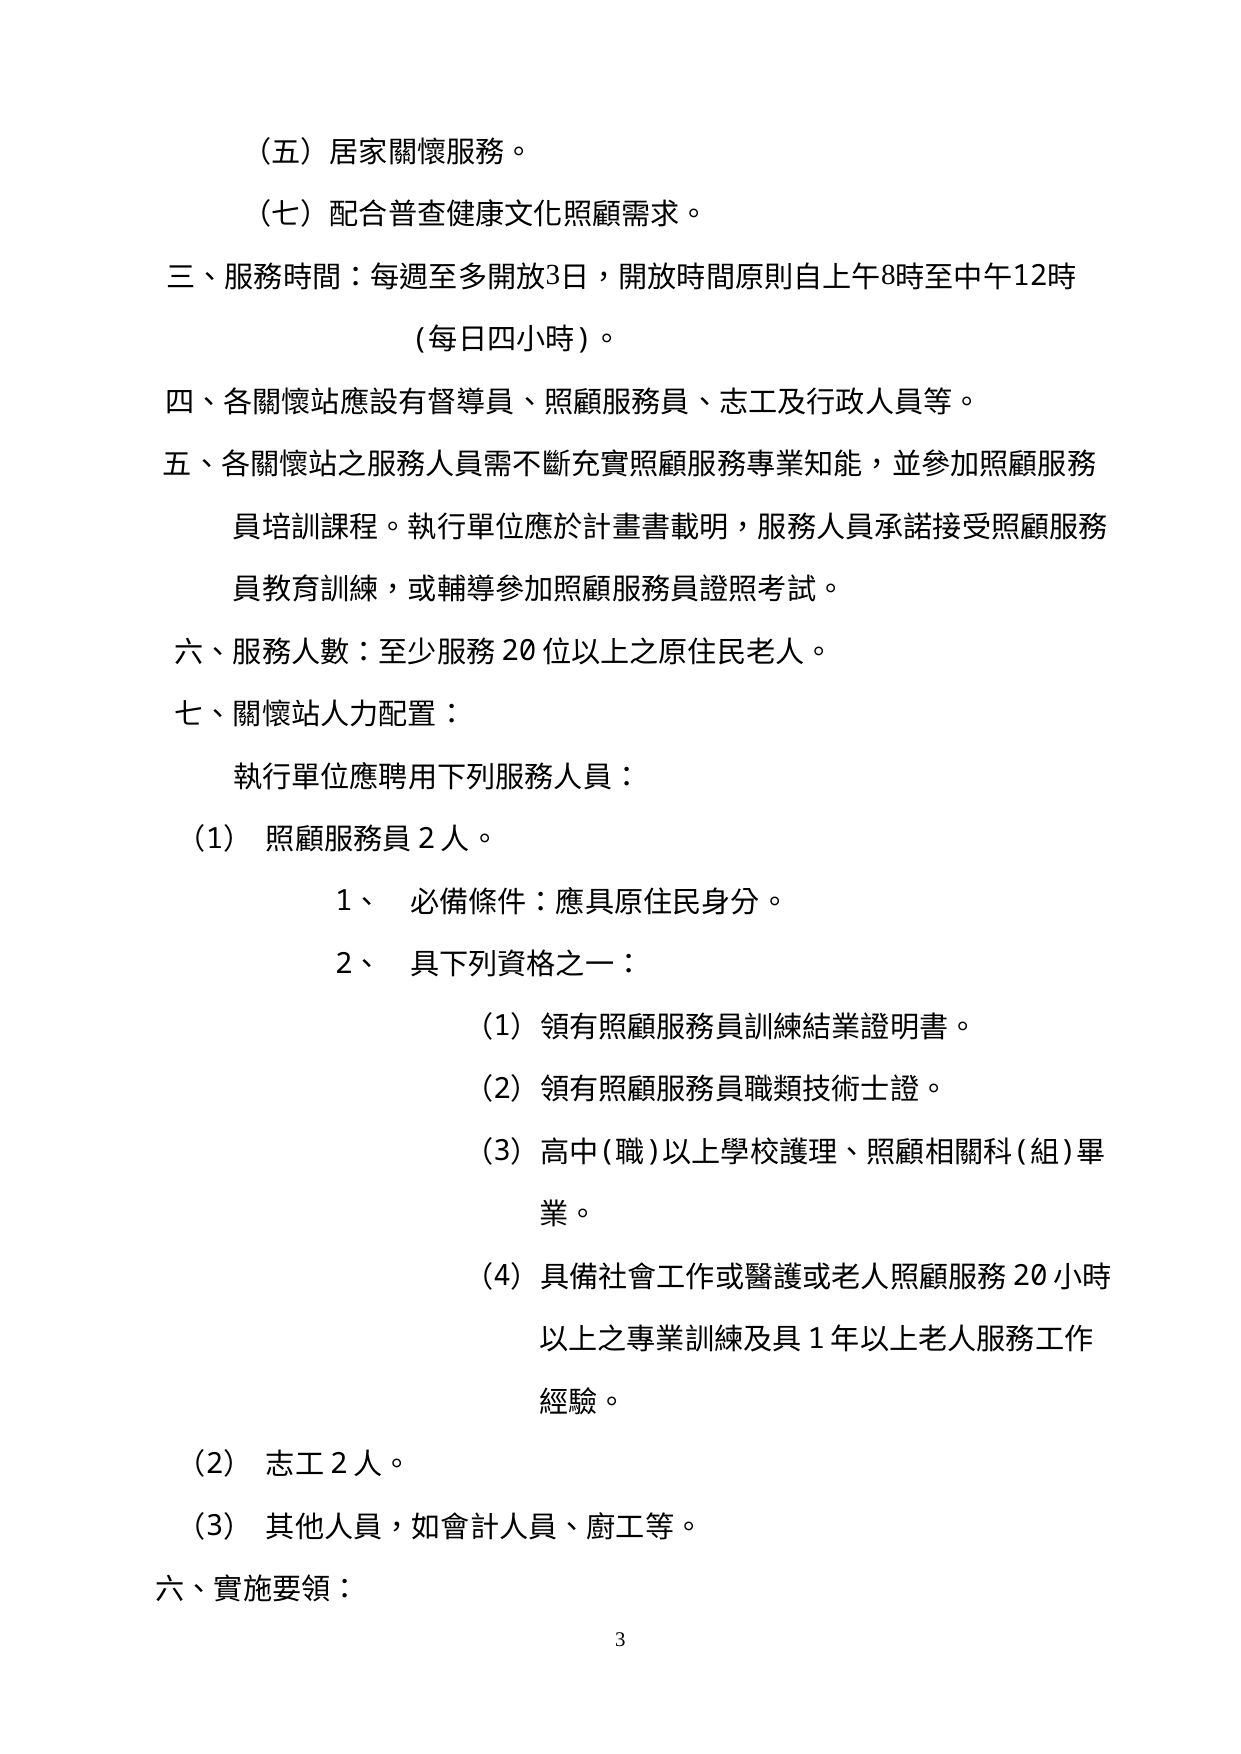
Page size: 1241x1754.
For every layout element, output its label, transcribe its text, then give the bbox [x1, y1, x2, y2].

text （七）配合普查健康文化照顧需求。 [118, 170, 1122, 233]
list 其他人員，如會計人員、廚工等。 [176, 1483, 1122, 1545]
text 五、各關懷站之服務人員需不斷充實照顧服務專業知能，並參加照顧服務員培訓課程。執行單位應於計畫書載明，服務人員承諾接受照顧服務員教育訓練，或輔導參加照顧服務員證照考試。 [163, 420, 1122, 608]
text (每日四小時)。 [118, 295, 1122, 358]
text 六、服務人數：至少服務20位以上之原住民老人。 [174, 608, 1122, 670]
text 四、各關懷站應設有督導員、照顧服務員、志工及行政人員等。 [118, 358, 1122, 420]
text 三、服務時間：每週至多開放3日，開放時間原則自上午8時至中午12時 [118, 233, 1122, 295]
text 執行單位應聘用下列服務人員： [233, 733, 1122, 795]
list 領有照顧服務員職類技術士證。 [464, 1045, 1122, 1108]
list 領有照顧服務員訓練結業證明書。 [464, 983, 1122, 1045]
text （五）居家關懷服務。 [118, 108, 1122, 170]
text 六、實施要領： [118, 1545, 1122, 1608]
list 具備社會工作或醫護或老人照顧服務20小時以上之專業訓練及具1年以上老人服務工作經驗。 [464, 1233, 1122, 1420]
list 具下列資格之一： [335, 920, 1122, 983]
text 七、關懷站人力配置： [174, 670, 1122, 733]
list 照顧服務員2人。 [176, 795, 1122, 858]
list 必備條件：應具原住民身分。 [335, 858, 1122, 920]
list 志工2人。 [176, 1420, 1122, 1483]
list 高中(職)以上學校護理、照顧相關科(組)畢業。 [464, 1108, 1122, 1233]
